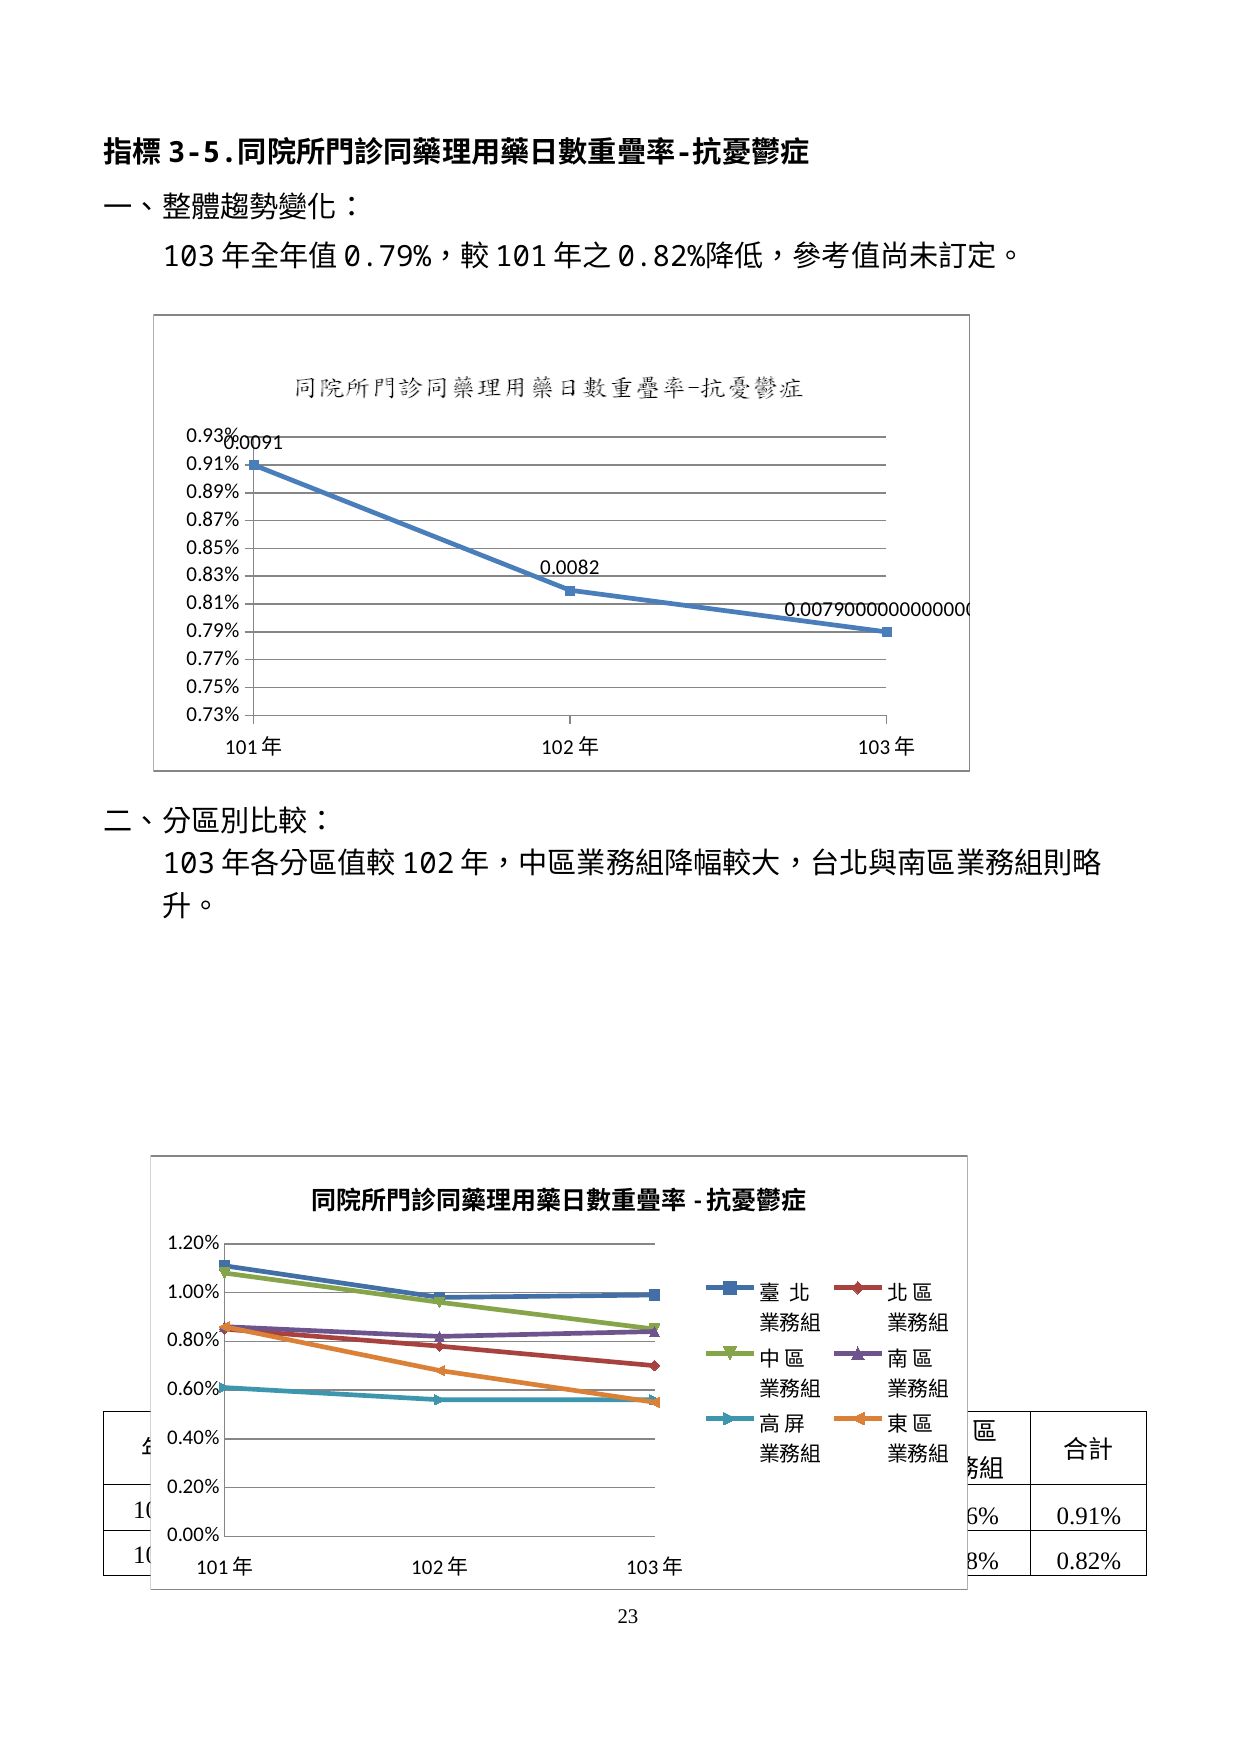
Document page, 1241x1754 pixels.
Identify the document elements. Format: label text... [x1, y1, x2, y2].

table_cell 101年 [104, 1485, 150, 1530]
table_cell [104, 315, 1147, 797]
table_cell [104, 924, 1147, 1411]
table_cell 0.91% [1031, 1485, 1146, 1530]
table_cell 東 區 業務組 [968, 1412, 1030, 1484]
table_cell 103年各分區值較102年，中區業務組降幅較大，台北與南區業務組則略升。 [104, 840, 1147, 924]
table_header [104, 1165, 150, 1199]
table_cell 一、整體趨勢變化： [104, 178, 1147, 232]
table_cell 二、分區別比較： [104, 798, 1147, 840]
table_cell 年度 [104, 1412, 150, 1484]
table_cell 0.86% [968, 1485, 1030, 1530]
table_header 指標3-5.同院所門診同藥理用藥日數重疊率-抗憂鬱症 [104, 122, 1147, 178]
table_cell [104, 1199, 150, 1411]
table_cell 合計 [1031, 1412, 1146, 1484]
table_cell 0.68% [968, 1531, 1030, 1575]
table_cell 0.82% [1031, 1531, 1146, 1575]
table_cell 103年全年值0.79%，較101年之0.82%降低，參考值尚未訂定。 [104, 232, 1147, 315]
table_cell 102年 [104, 1531, 150, 1575]
